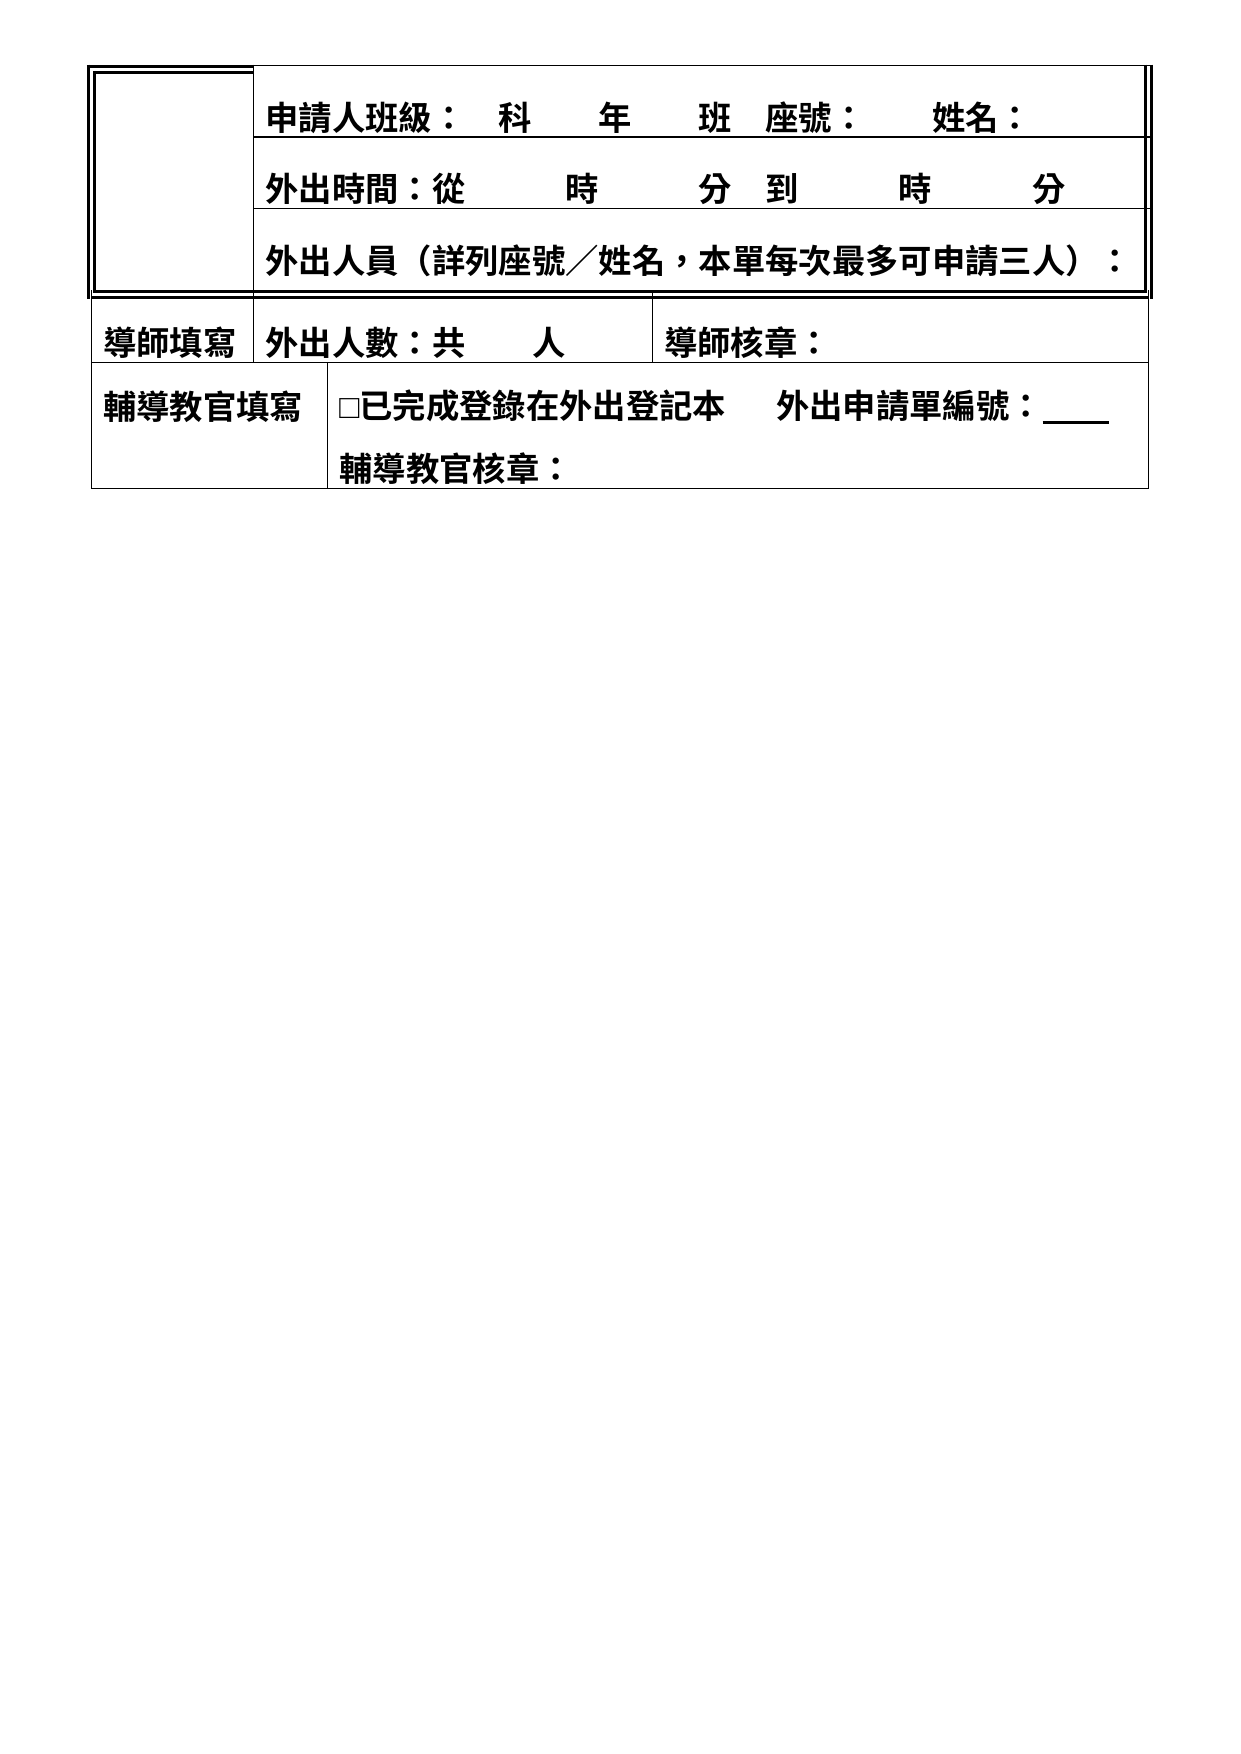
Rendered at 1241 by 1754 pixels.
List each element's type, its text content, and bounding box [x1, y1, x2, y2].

table_cell 外出人數：共 人 [254, 299, 652, 362]
table_cell 導師填寫 [92, 299, 253, 362]
table_cell [653, 290, 1148, 296]
table_cell [92, 290, 253, 296]
table_cell 外出時間：從 時 分 到 時 分 [254, 138, 1144, 208]
table_cell 外出人員（詳列座號／姓名，本單每次最多可申請三人）： [254, 209, 1144, 290]
table_cell 導師核章： [653, 299, 1148, 362]
table_cell 輔導教官填寫 [92, 363, 327, 488]
table_cell 申請人班級： 科 年 班 座號： 姓名： [254, 66, 1144, 136]
table_cell □已完成登錄在外出登記本 外出申請單編號： 輔導教官核章： [328, 363, 1148, 488]
table_cell [92, 68, 253, 290]
